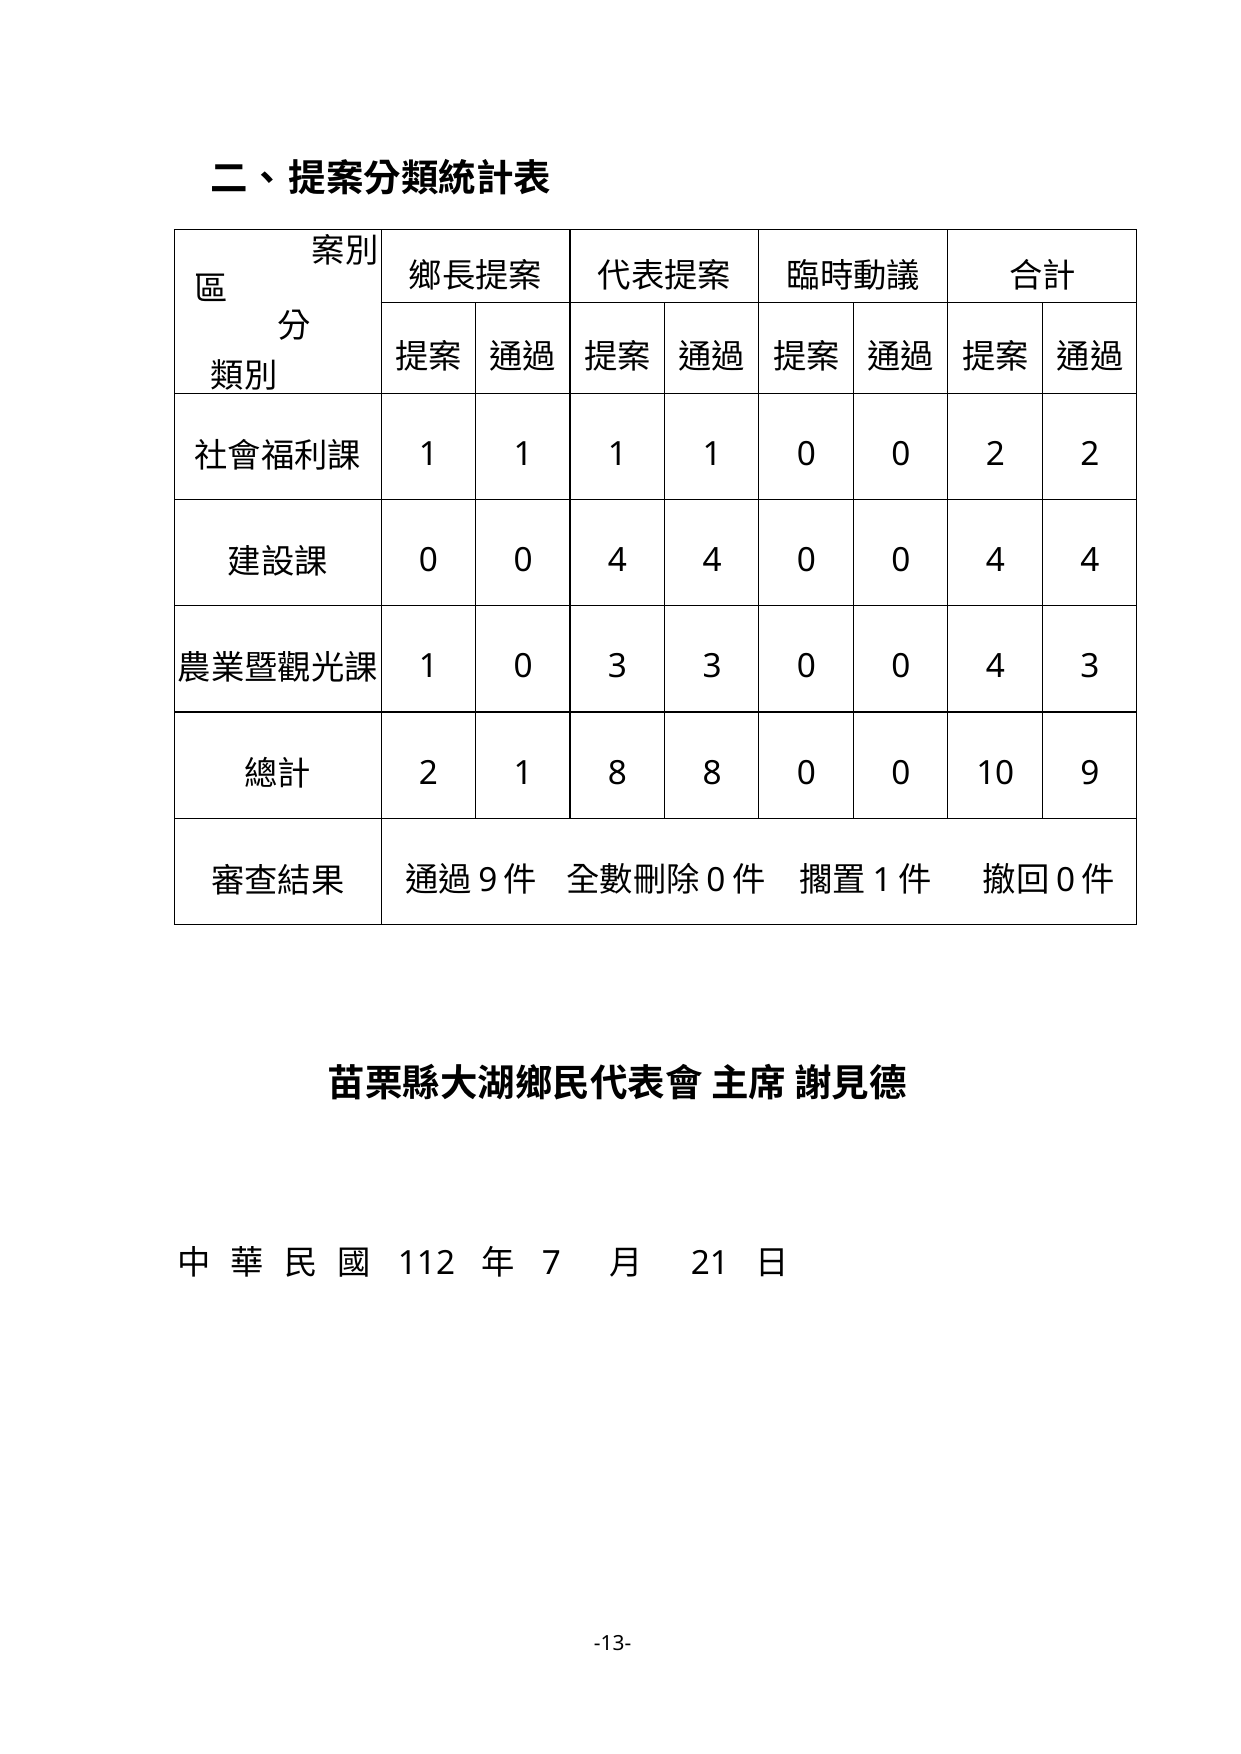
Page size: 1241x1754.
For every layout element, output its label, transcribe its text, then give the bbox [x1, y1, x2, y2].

table_cell 通過 [476, 303, 569, 393]
table_cell 1 [476, 394, 569, 499]
table_cell 通過 [854, 303, 947, 393]
table_cell 1 [476, 713, 569, 818]
table_cell 0 [476, 606, 569, 711]
table_cell 4 [948, 606, 1042, 711]
table_cell 0 [854, 394, 947, 499]
table_header 案別 區 分 類別 [175, 230, 381, 393]
text 中華民國112年7 月 21日 [177, 1236, 789, 1284]
table_cell 3 [1043, 606, 1136, 711]
table_cell 2 [382, 713, 475, 818]
table_header 臨時動議 [759, 230, 947, 302]
table_cell 0 [476, 500, 569, 605]
table_cell 4 [571, 500, 664, 605]
table_cell 0 [382, 500, 475, 605]
subtitle 提案分類統計表 [211, 148, 1122, 202]
table_cell 建設課 [175, 500, 381, 605]
table_cell 4 [1043, 500, 1136, 605]
table_cell 1 [382, 394, 475, 499]
table_header 代表提案 [571, 230, 758, 302]
table_cell 通過 [665, 303, 758, 393]
table_cell 4 [948, 500, 1042, 605]
table_cell 提案 [382, 303, 475, 393]
table_cell 8 [665, 713, 758, 818]
table_cell 2 [1043, 394, 1136, 499]
table_header 合計 [948, 230, 1136, 302]
table_cell 撤回0件 [960, 819, 1136, 924]
table_cell 4 [665, 500, 758, 605]
table_cell 3 [571, 606, 664, 711]
text 苗栗縣大湖鄉民代表會 主席 謝見德 [177, 1053, 1122, 1107]
table_cell 提案 [571, 303, 664, 393]
table_cell 提案 [759, 303, 853, 393]
table_cell 2 [948, 394, 1042, 499]
table_cell 通過 [1043, 303, 1136, 393]
table_cell 通過9件 [382, 819, 561, 924]
table_cell 擱置1件 [771, 819, 960, 924]
table_cell 審查結果 [175, 819, 381, 924]
table_cell 社會福利課 [175, 394, 381, 499]
table_cell 10 [948, 713, 1042, 818]
table_cell 0 [759, 394, 853, 499]
table_cell 0 [854, 606, 947, 711]
table_cell 總計 [175, 713, 381, 818]
table_cell 1 [665, 394, 758, 499]
table_cell 1 [571, 394, 664, 499]
table_header 鄉長提案 [382, 230, 569, 302]
table_cell 9 [1043, 713, 1136, 818]
table_cell 0 [759, 606, 853, 711]
table_cell 1 [382, 606, 475, 711]
table_cell 0 [854, 713, 947, 818]
table_cell 0 [854, 500, 947, 605]
table_cell 3 [665, 606, 758, 711]
table_cell 0 [759, 500, 853, 605]
table_cell 8 [571, 713, 664, 818]
table_cell 農業暨觀光課 [175, 606, 381, 711]
table_cell 全數刪除0件 [561, 819, 771, 924]
table_cell 0 [759, 713, 853, 818]
table_cell 提案 [948, 303, 1042, 393]
